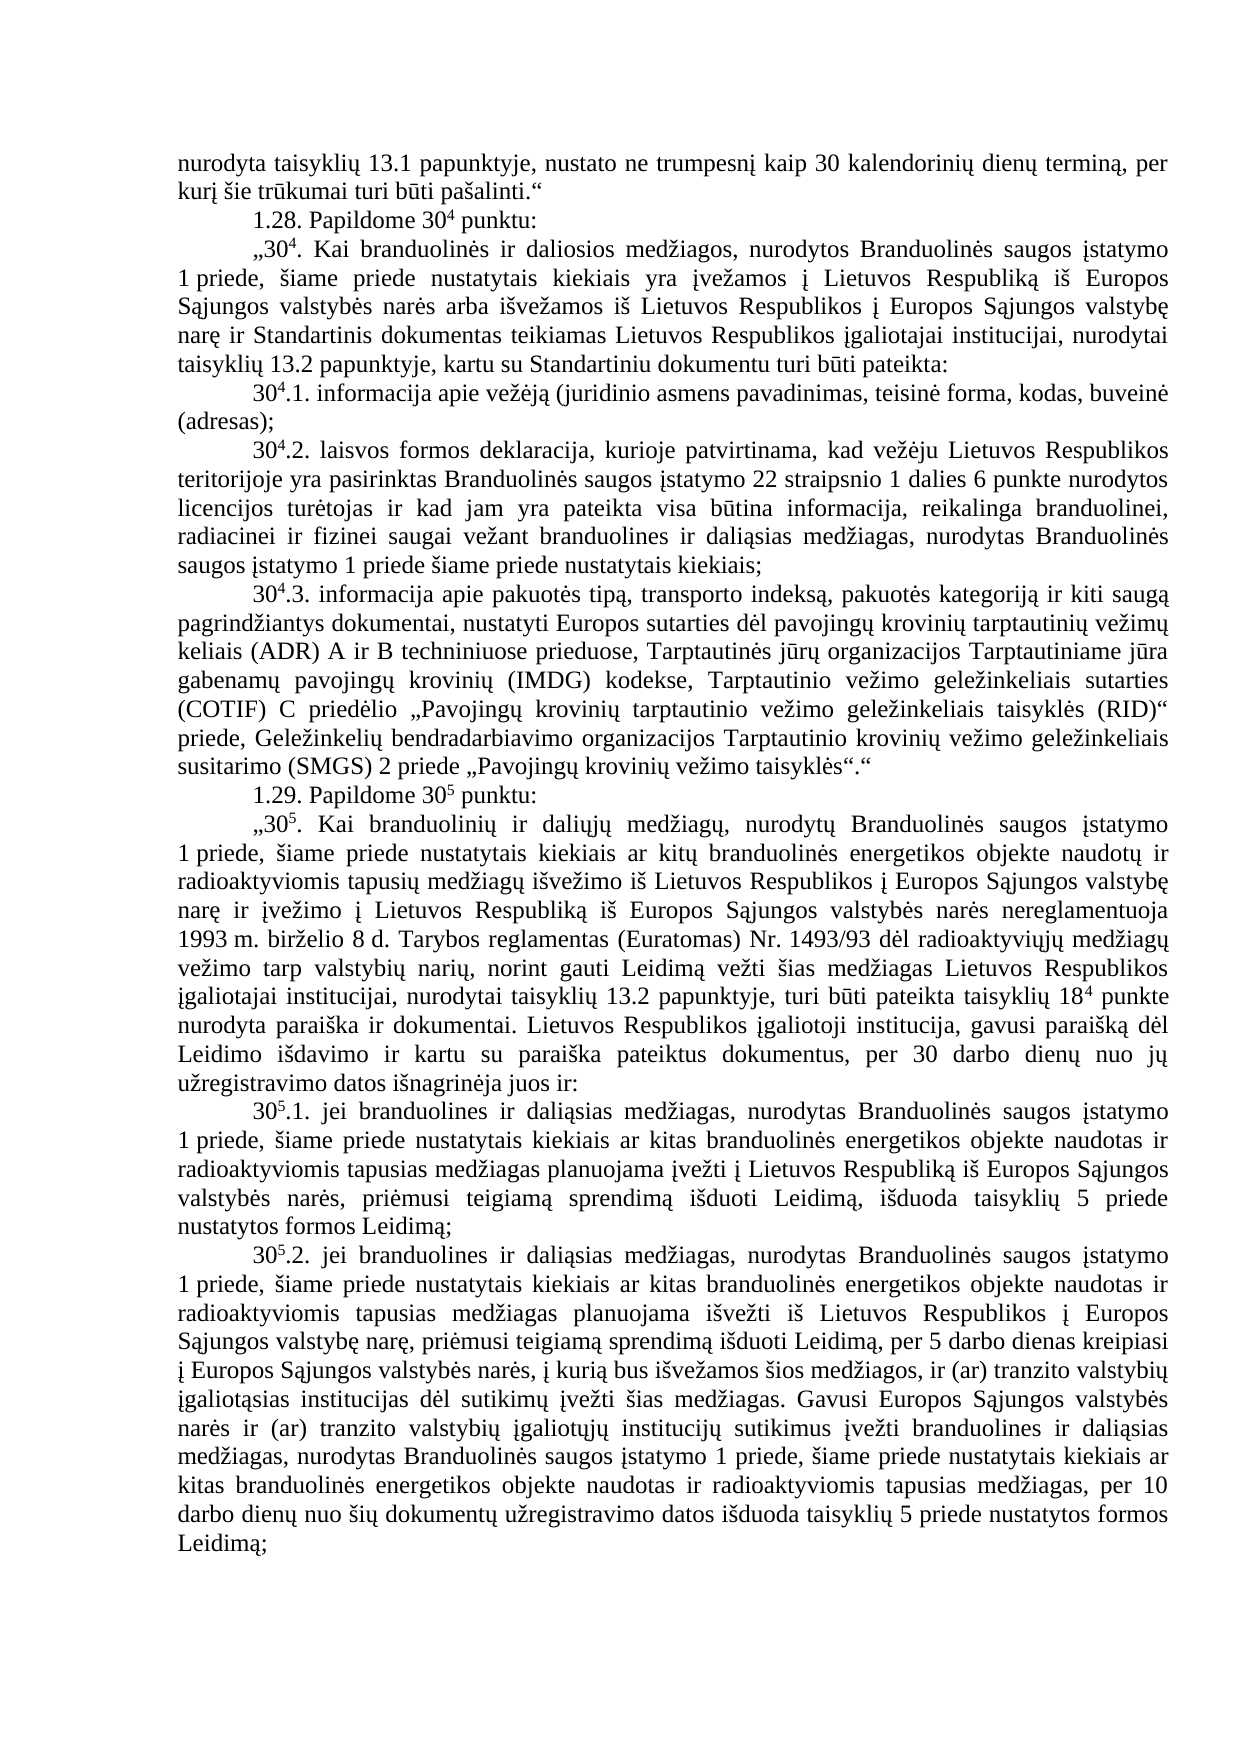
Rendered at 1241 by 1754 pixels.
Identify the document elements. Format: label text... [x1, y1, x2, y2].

text 305.1. jei branduolines ir daliąsias medžiagas, nurodytas Branduolinės saugos įstatymo 1 priede, šiame priede nustatytais kiekiais ar kitas branduolinės energetikos objekte naudotas ir radioaktyviomis tapusias medžiagas planuojama įvežti į Lietuvos Respubliką iš Europos Sąjungos valstybės narės, priėmusi teigiamą sprendimą išduoti Leidimą, išduoda taisyklių 5 priede nustatytos formos Leidimą; [177, 1096, 1169, 1240]
text nurodyta taisyklių 13.1 papunktyje, nustato ne trumpesnį kaip 30 kalendorinių dienų terminą, per kurį šie trūkumai turi būti pašalinti.“ [177, 148, 1169, 205]
text 304.2. laisvos formos deklaracija, kurioje patvirtinama, kad vežėju Lietuvos Respublikos teritorijoje yra pasirinktas Branduolinės saugos įstatymo 22 straipsnio 1 dalies 6 punkte nurodytos licencijos turėtojas ir kad jam yra pateikta visa būtina informacija, reikalinga branduolinei, radiacinei ir fizinei saugai vežant branduolines ir daliąsias medžiagas, nurodytas Branduolinės saugos įstatymo 1 priede šiame priede nustatytais kiekiais; [177, 435, 1169, 579]
text 1.29. Papildome 305 punktu: [177, 780, 1169, 809]
text 304.1. informacija apie vežėją (juridinio asmens pavadinimas, teisinė forma, kodas, buveinė (adresas); [177, 378, 1169, 435]
text 1.28. Papildome 304 punktu: [177, 205, 1169, 234]
text 304.3. informacija apie pakuotės tipą, transporto indeksą, pakuotės kategoriją ir kiti saugą pagrindžiantys dokumentai, nustatyti Europos sutarties dėl pavojingų krovinių tarptautinių vežimų keliais (ADR) A ir B techniniuose prieduose, Tarptautinės jūrų organizacijos Tarptautiniame jūra gabenamų pavojingų krovinių (IMDG) kodekse, Tarptautinio vežimo geležinkeliais sutarties (COTIF) C priedėlio „Pavojingų krovinių tarptautinio vežimo geležinkeliais taisyklės (RID)“ priede, Geležinkelių bendradarbiavimo organizacijos Tarptautinio krovinių vežimo geležinkeliais susitarimo (SMGS) 2 priede „Pavojingų krovinių vežimo taisyklės“.“ [177, 579, 1169, 780]
text „305. Kai branduolinių ir daliųjų medžiagų, nurodytų Branduolinės saugos įstatymo 1 priede, šiame priede nustatytais kiekiais ar kitų branduolinės energetikos objekte naudotų ir radioaktyviomis tapusių medžiagų išvežimo iš Lietuvos Respublikos į Europos Sąjungos valstybę narę ir įvežimo į Lietuvos Respubliką iš Europos Sąjungos valstybės narės nereglamentuoja 1993 m. birželio 8 d. Tarybos reglamentas (Euratomas) Nr. 1493/93 dėl radioaktyviųjų medžiagų vežimo tarp valstybių narių, norint gauti Leidimą vežti šias medžiagas Lietuvos Respublikos įgaliotajai institucijai, nurodytai taisyklių 13.2 papunktyje, turi būti pateikta taisyklių 184 punkte nurodyta paraiška ir dokumentai. Lietuvos Respublikos įgaliotoji institucija, gavusi paraišką dėl Leidimo išdavimo ir kartu su paraiška pateiktus dokumentus, per 30 darbo dienų nuo jų užregistravimo datos išnagrinėja juos ir: [177, 809, 1169, 1096]
text 305.2. jei branduolines ir daliąsias medžiagas, nurodytas Branduolinės saugos įstatymo 1 priede, šiame priede nustatytais kiekiais ar kitas branduolinės energetikos objekte naudotas ir radioaktyviomis tapusias medžiagas planuojama išvežti iš Lietuvos Respublikos į Europos Sąjungos valstybę narę, priėmusi teigiamą sprendimą išduoti Leidimą, per 5 darbo dienas kreipiasi į Europos Sąjungos valstybės narės, į kurią bus išvežamos šios medžiagos, ir (ar) tranzito valstybių įgaliotąsias institucijas dėl sutikimų įvežti šias medžiagas. Gavusi Europos Sąjungos valstybės narės ir (ar) tranzito valstybių įgaliotųjų institucijų sutikimus įvežti branduolines ir daliąsias medžiagas, nurodytas Branduolinės saugos įstatymo 1 priede, šiame priede nustatytais kiekiais ar kitas branduolinės energetikos objekte naudotas ir radioaktyviomis tapusias medžiagas, per 10 darbo dienų nuo šių dokumentų užregistravimo datos išduoda taisyklių 5 priede nustatytos formos Leidimą; [177, 1240, 1169, 1556]
text „304. Kai branduolinės ir daliosios medžiagos, nurodytos Branduolinės saugos įstatymo 1 priede, šiame priede nustatytais kiekiais yra įvežamos į Lietuvos Respubliką iš Europos Sąjungos valstybės narės arba išvežamos iš Lietuvos Respublikos į Europos Sąjungos valstybę narę ir Standartinis dokumentas teikiamas Lietuvos Respublikos įgaliotajai institucijai, nurodytai taisyklių 13.2 papunktyje, kartu su Standartiniu dokumentu turi būti pateikta: [177, 234, 1169, 378]
